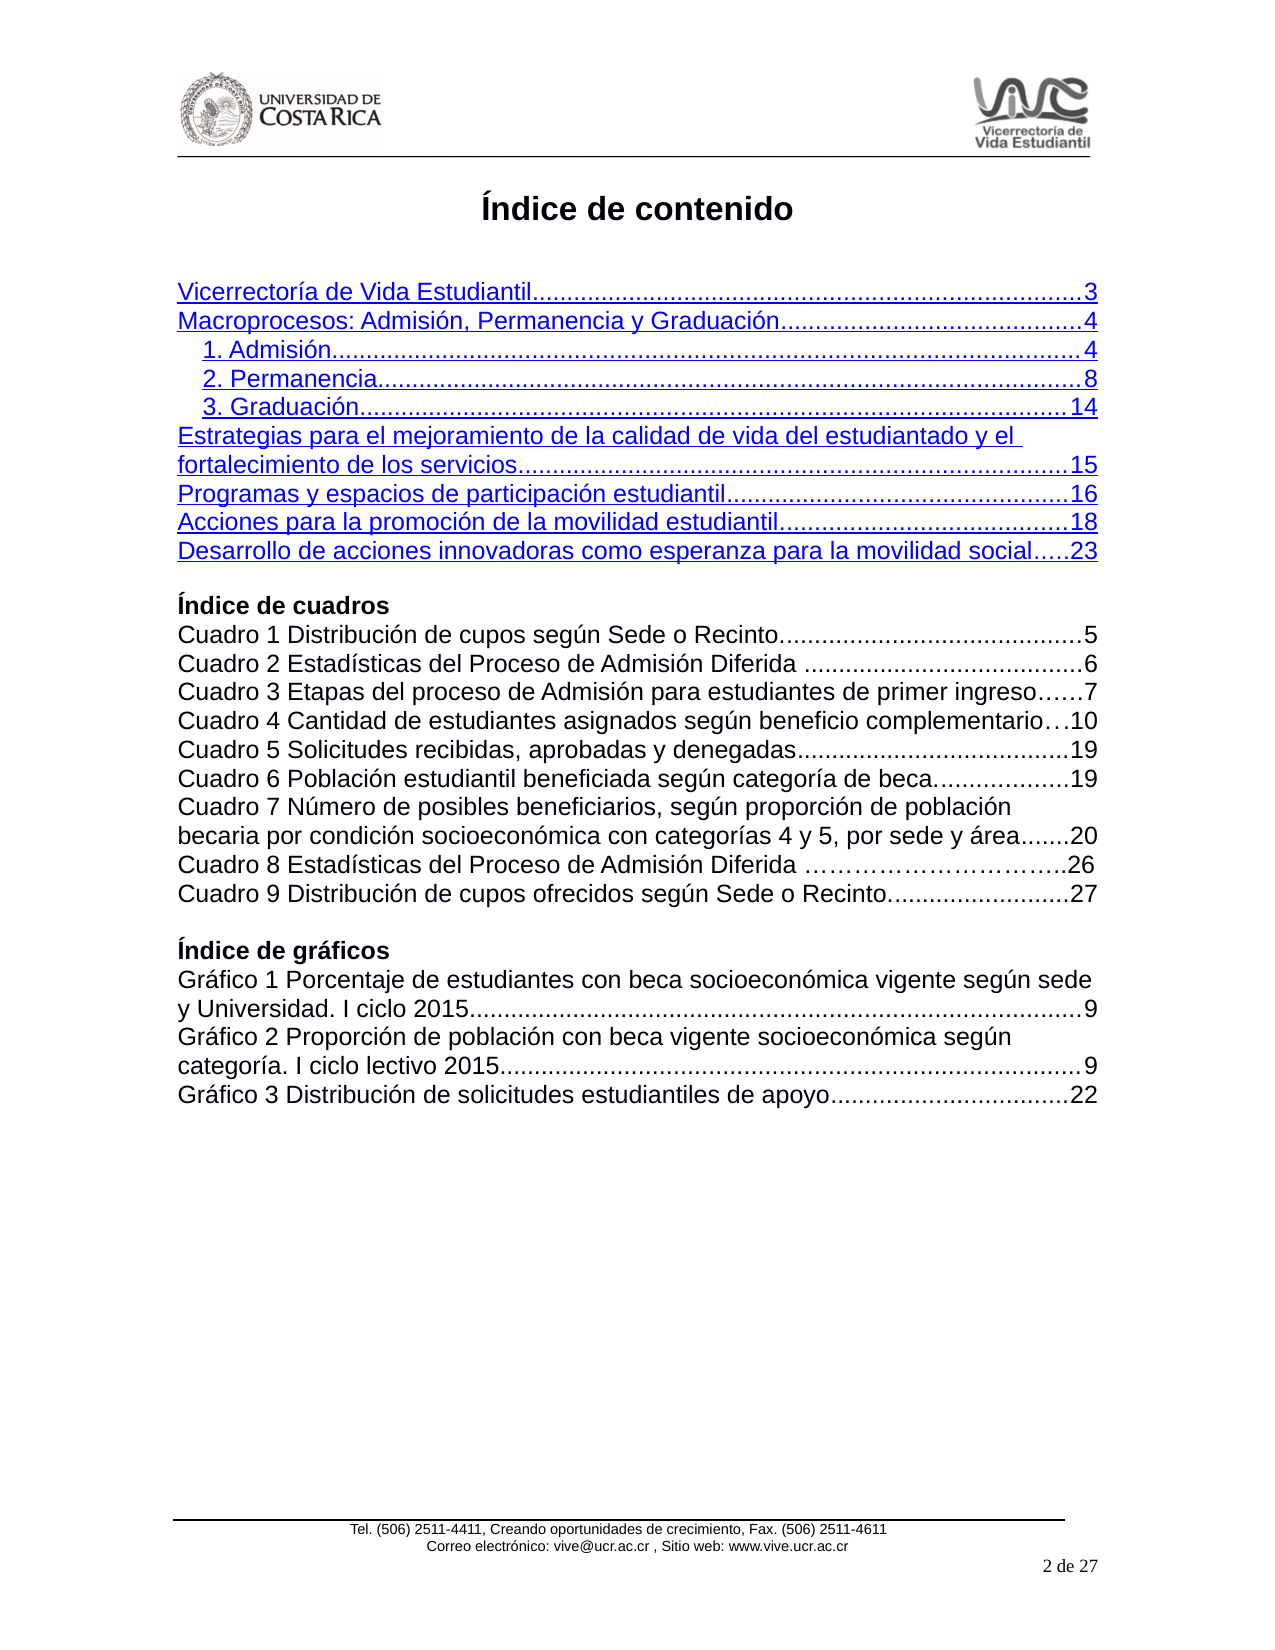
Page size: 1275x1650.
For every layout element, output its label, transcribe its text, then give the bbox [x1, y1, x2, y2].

text Cuadro 4 Cantidad de estudiantes asignados según beneficio complementario 10 [177, 706, 1098, 735]
text 2. Permanencia 8 [202, 363, 1098, 389]
text Gráfico 2 Proporción de población con beca vigente socioeconómica según categoría. I ciclo lectivo 2015 9 [177, 1022, 1098, 1080]
text Gráfico 3 Distribución de solicitudes estudiantiles de apoyo 22 [177, 1080, 1098, 1109]
text Estrategias para el mejoramiento de la calidad de vida del estudiantado y el fortalecimiento de los servicios 15 [177, 421, 1098, 475]
text Programas y espacios de participación estudiantil 16 [177, 478, 1098, 504]
text Cuadro 5 Solicitudes recibidas, aprobadas y denegadas 19 [177, 735, 1098, 764]
text Índice de contenido [177, 189, 1098, 227]
text Índice de gráficos [177, 936, 1098, 965]
text 3. Graduación 14 [202, 392, 1098, 417]
text Cuadro 9 Distribución de cupos ofrecidos según Sede o Recinto. 27 [177, 879, 1098, 907]
text Índice de cuadros [177, 591, 1098, 620]
text Cuadro 6 Población estudiantil beneficiada según categoría de beca. 19 [177, 764, 1098, 792]
text Cuadro 7 Número de posibles beneficiarios, según proporción de población becaria por condición socioeconómica con categorías 4 y 5, por sede y área 20 [177, 792, 1098, 850]
text Vicerrectoría de Vida Estudiantil 3 [177, 277, 1098, 302]
text Desarrollo de acciones innovadoras como esperanza para la movilidad social 23 [177, 536, 1098, 561]
text Cuadro 3 Etapas del proceso de Admisión para estudiantes de primer ingreso 7 [177, 677, 1098, 706]
text 1. Admisión 4 [202, 335, 1098, 360]
text Macroprocesos: Admisión, Permanencia y Graduación 4 [177, 306, 1098, 331]
text Acciones para la promoción de la movilidad estudiantil 18 [177, 507, 1098, 532]
text Cuadro 8 Estadísticas del Proceso de Admisión Diferida …………………………..26 [177, 850, 1098, 879]
text Cuadro 2 Estadísticas del Proceso de Admisión Diferida 6 [177, 649, 1098, 677]
text Cuadro 1 Distribución de cupos según Sede o Recinto. 5 [177, 620, 1098, 649]
text Gráfico 1 Porcentaje de estudiantes con beca socioeconómica vigente según sede y Universidad. I ciclo 2015 9 [177, 965, 1098, 1022]
